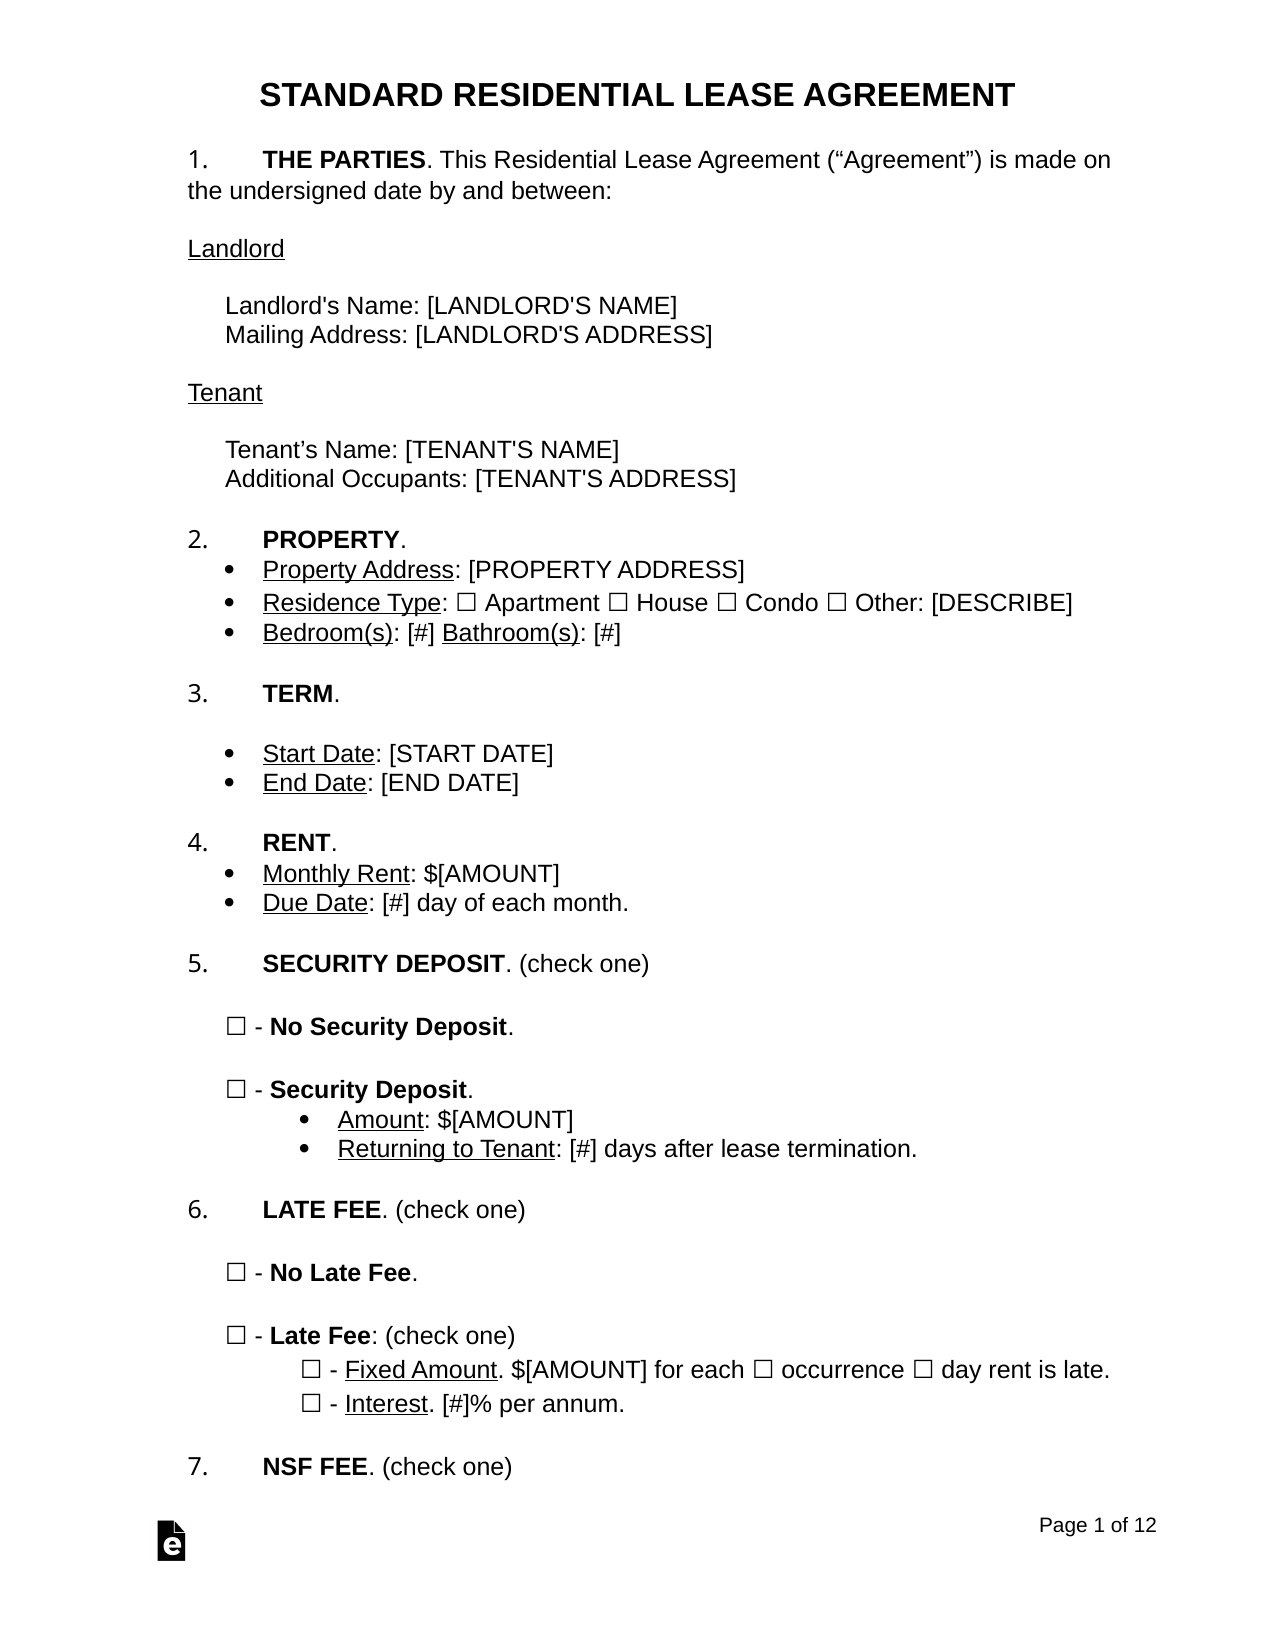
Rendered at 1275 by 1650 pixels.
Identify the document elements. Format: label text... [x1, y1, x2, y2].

list Due Date: [#] day of each month. [225, 888, 1125, 917]
text Landlord's Name: [LANDLORD'S NAME] [225, 291, 1125, 320]
list Tenant’s Name: [TENANT'S NAME] [225, 435, 1125, 464]
list PROPERTY. [187, 521, 1125, 555]
list RENT. [187, 825, 1125, 859]
list NSF FEE. (check one) [187, 1448, 1125, 1482]
text ☐ - Fixed Amount. $[AMOUNT] for each ☐ occurrence ☐ day rent is late. [300, 1351, 1125, 1386]
list Returning to Tenant: [#] days after lease termination. [300, 1134, 1125, 1163]
text Mailing Address: [LANDLORD'S ADDRESS] [225, 320, 1125, 349]
list ☐ - No Security Deposit. [225, 1008, 1125, 1042]
list Amount: $[AMOUNT] [300, 1105, 1125, 1134]
list End Date: [END DATE] [225, 767, 1125, 796]
list ☐ - No Late Fee. [225, 1254, 1125, 1289]
list ☐ - Security Deposit. [225, 1071, 1125, 1105]
list ☐ - Late Fee: (check one) [225, 1317, 1125, 1351]
list TERM. [187, 676, 1125, 710]
list Bedroom(s): [#] Bathroom(s): [#] [225, 618, 1125, 647]
list THE PARTIES. This Residential Lease Agreement (“Agreement”) is made on the undersigned date by and between: [187, 142, 1125, 205]
list Property Address: [PROPERTY ADDRESS] [225, 555, 1125, 584]
list Monthly Rent: $[AMOUNT] [225, 859, 1125, 888]
text ☐ - Interest. [#]% per annum. [300, 1386, 1125, 1419]
text Additional Occupants: [TENANT'S ADDRESS] [225, 464, 1125, 492]
text Tenant [187, 377, 1125, 406]
list LATE FEE. (check one) [187, 1192, 1125, 1226]
list SECURITY DEPOSIT. (check one) [187, 946, 1125, 980]
list Landlord [187, 234, 1125, 262]
list Start Date: [START DATE] [225, 739, 1125, 767]
list Residence Type: ☐ Apartment ☐ House ☐ Condo ☐ Other: [DESCRIBE] [225, 584, 1125, 618]
text STANDARD RESIDENTIAL LEASE AGREEMENT [150, 75, 1125, 113]
